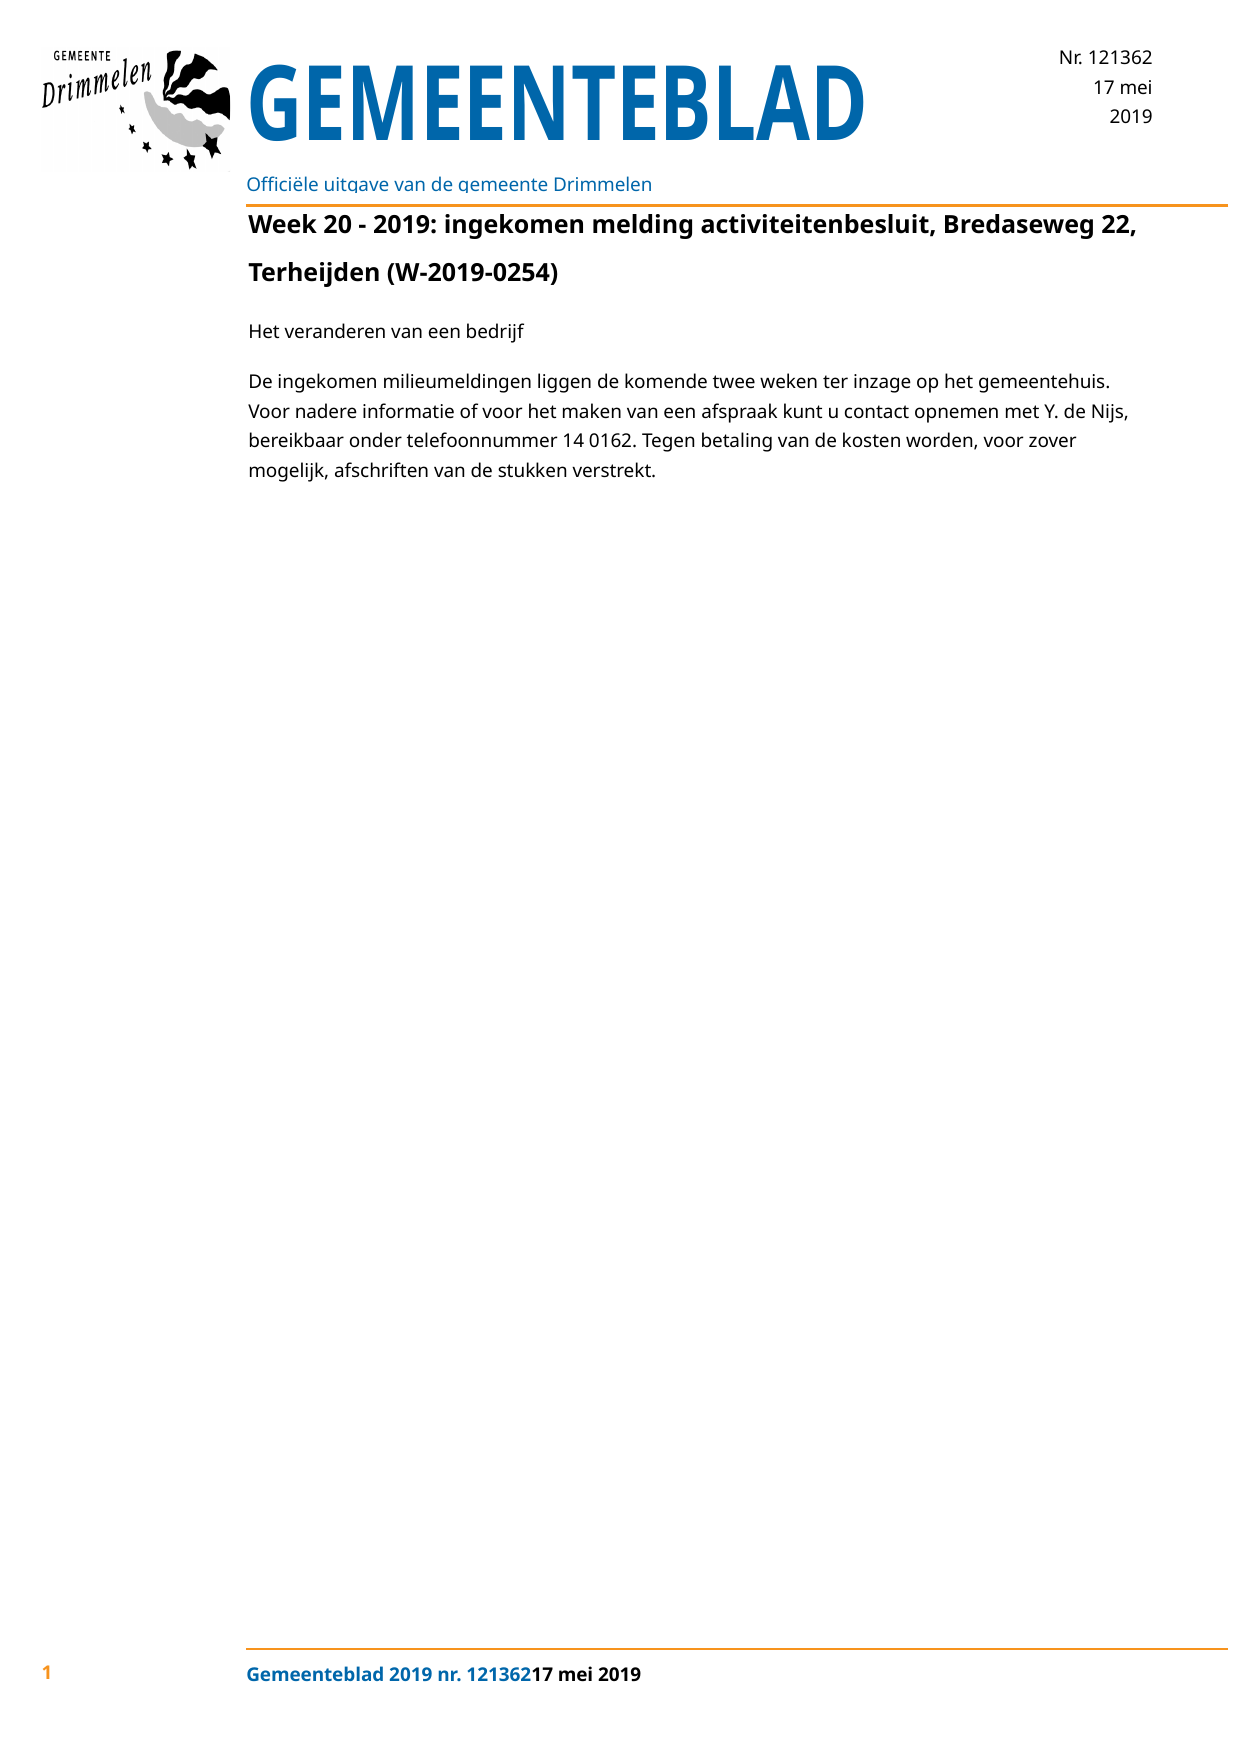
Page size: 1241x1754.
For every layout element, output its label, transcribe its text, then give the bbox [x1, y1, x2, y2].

text Het veranderen van een bedrijf [248, 318, 1152, 344]
text Week 20 - 2019: ingekomen melding activiteitenbesluit, Bredaseweg 22, Terheijden (W-2019-0254) [248, 207, 1152, 288]
text De ingekomen milieumeldingen liggen de komende twee weken ter inzage op het gemeentehuis. Voor nadere informatie of voor het maken van een afspraak kunt u contact opnemen met Y. de Nijs, bereikbaar onder telefoonnummer 14 0162. Tegen betaling van de kosten worden, voor zover mogelijk, afschriften van de stukken verstrekt. [248, 368, 1152, 483]
picture [41, 47, 231, 172]
